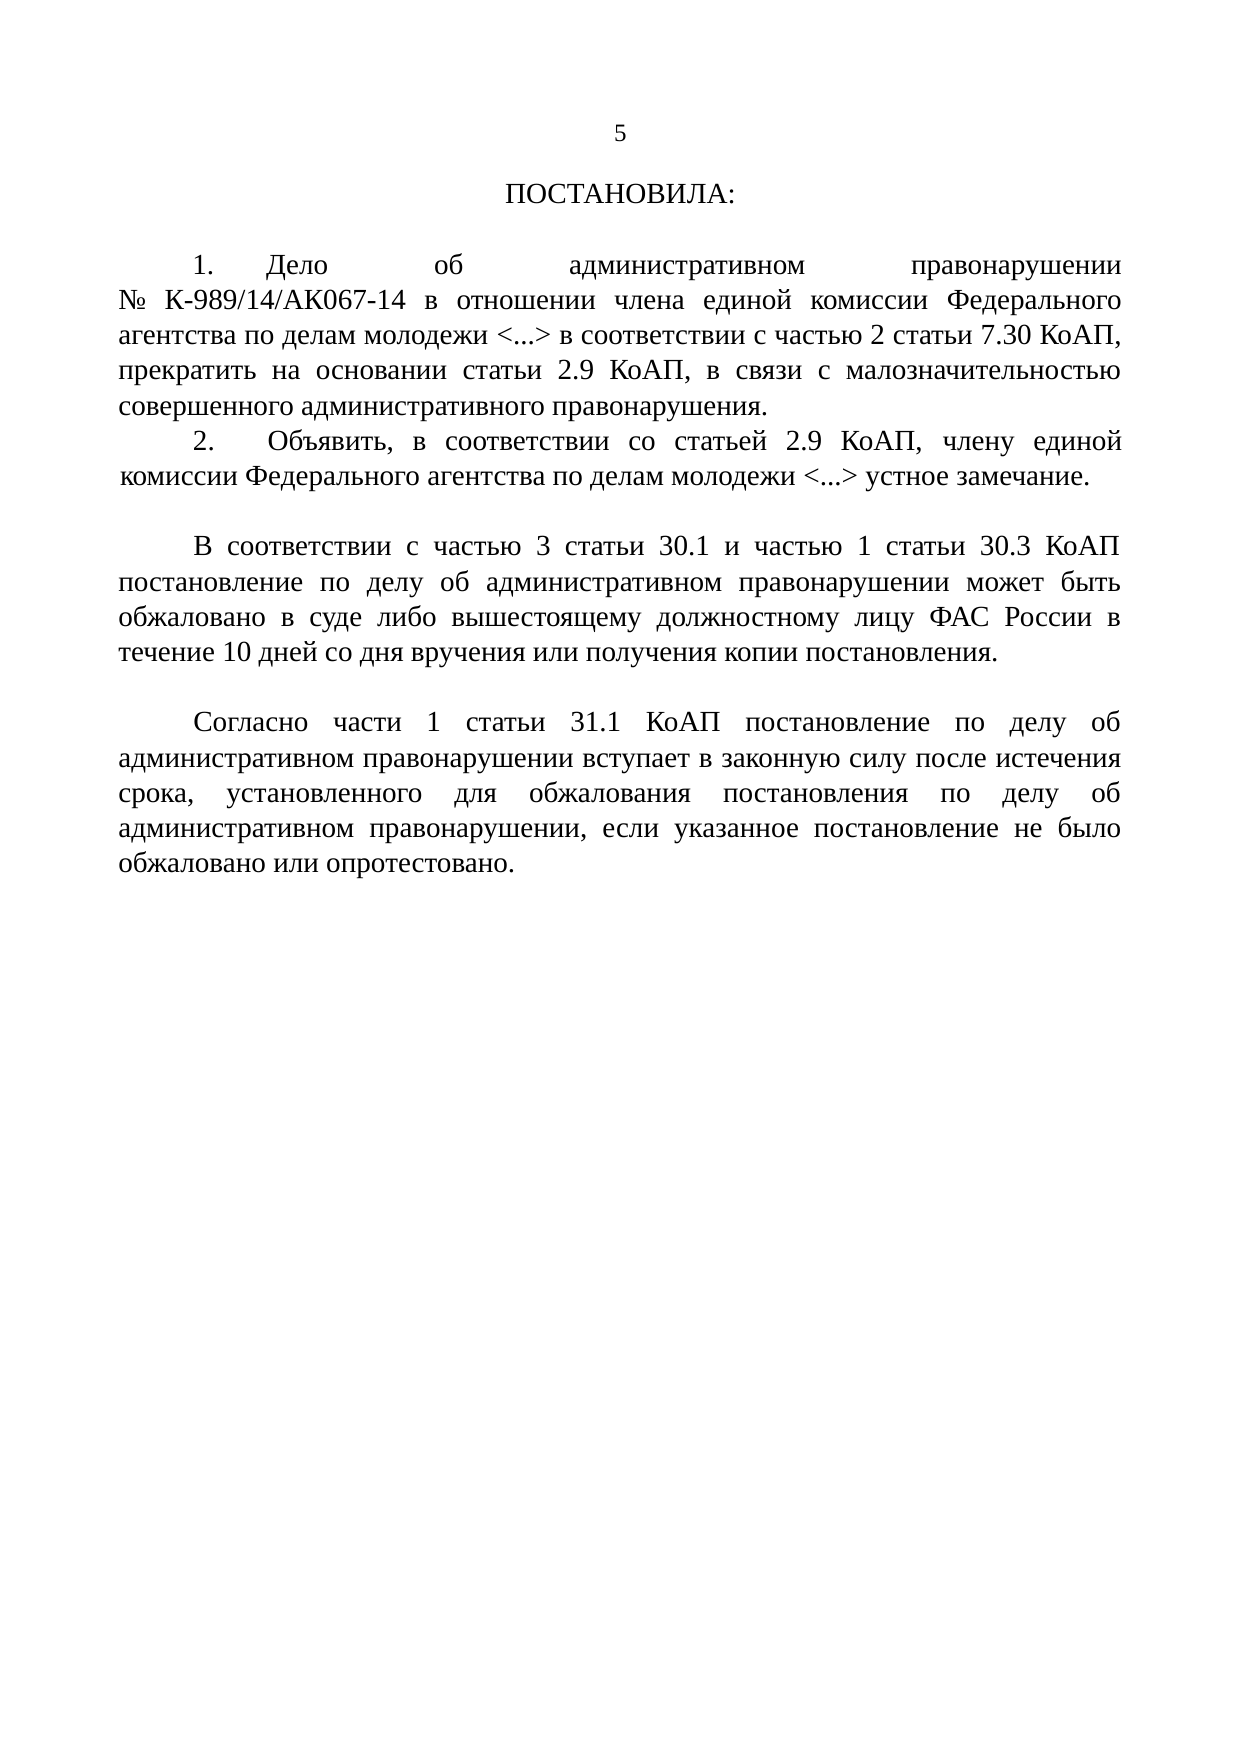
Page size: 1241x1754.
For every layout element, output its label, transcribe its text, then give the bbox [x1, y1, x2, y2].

text ПОСТАНОВИЛА: [118, 176, 1122, 210]
text В соответствии с частью 3 статьи 30.1 и частью 1 статьи 30.3 КоАП постановление по делу об административном правонарушении может быть обжаловано в суде либо вышестоящему должностному лицу ФАС России в течение 10 дней со дня вручения или получения копии постановления. [118, 528, 1122, 668]
text 1. Дело об административном правонарушении № К-989/14/АК067-14 в отношении члена единой комиссии Федерального агентства по делам молодежи <...> в соответствии с частью 2 статьи 7.30 КоАП, прекратить на основании статьи 2.9 КоАП, в связи с малозначительностью совершенного административного правонарушения. [118, 247, 1122, 421]
text Согласно части 1 статьи 31.1 КоАП постановление по делу об административном правонарушении вступает в законную силу после истечения срока, установленного для обжалования постановления по делу об административном правонарушении, если указанное постановление не было обжаловано или опротестовано. [118, 704, 1122, 879]
list 2. Объявить, в соответствии со статьей 2.9 КоАП, члену единой комиссии Федерального агентства по делам молодежи <...> устное замечание. [120, 423, 1122, 492]
